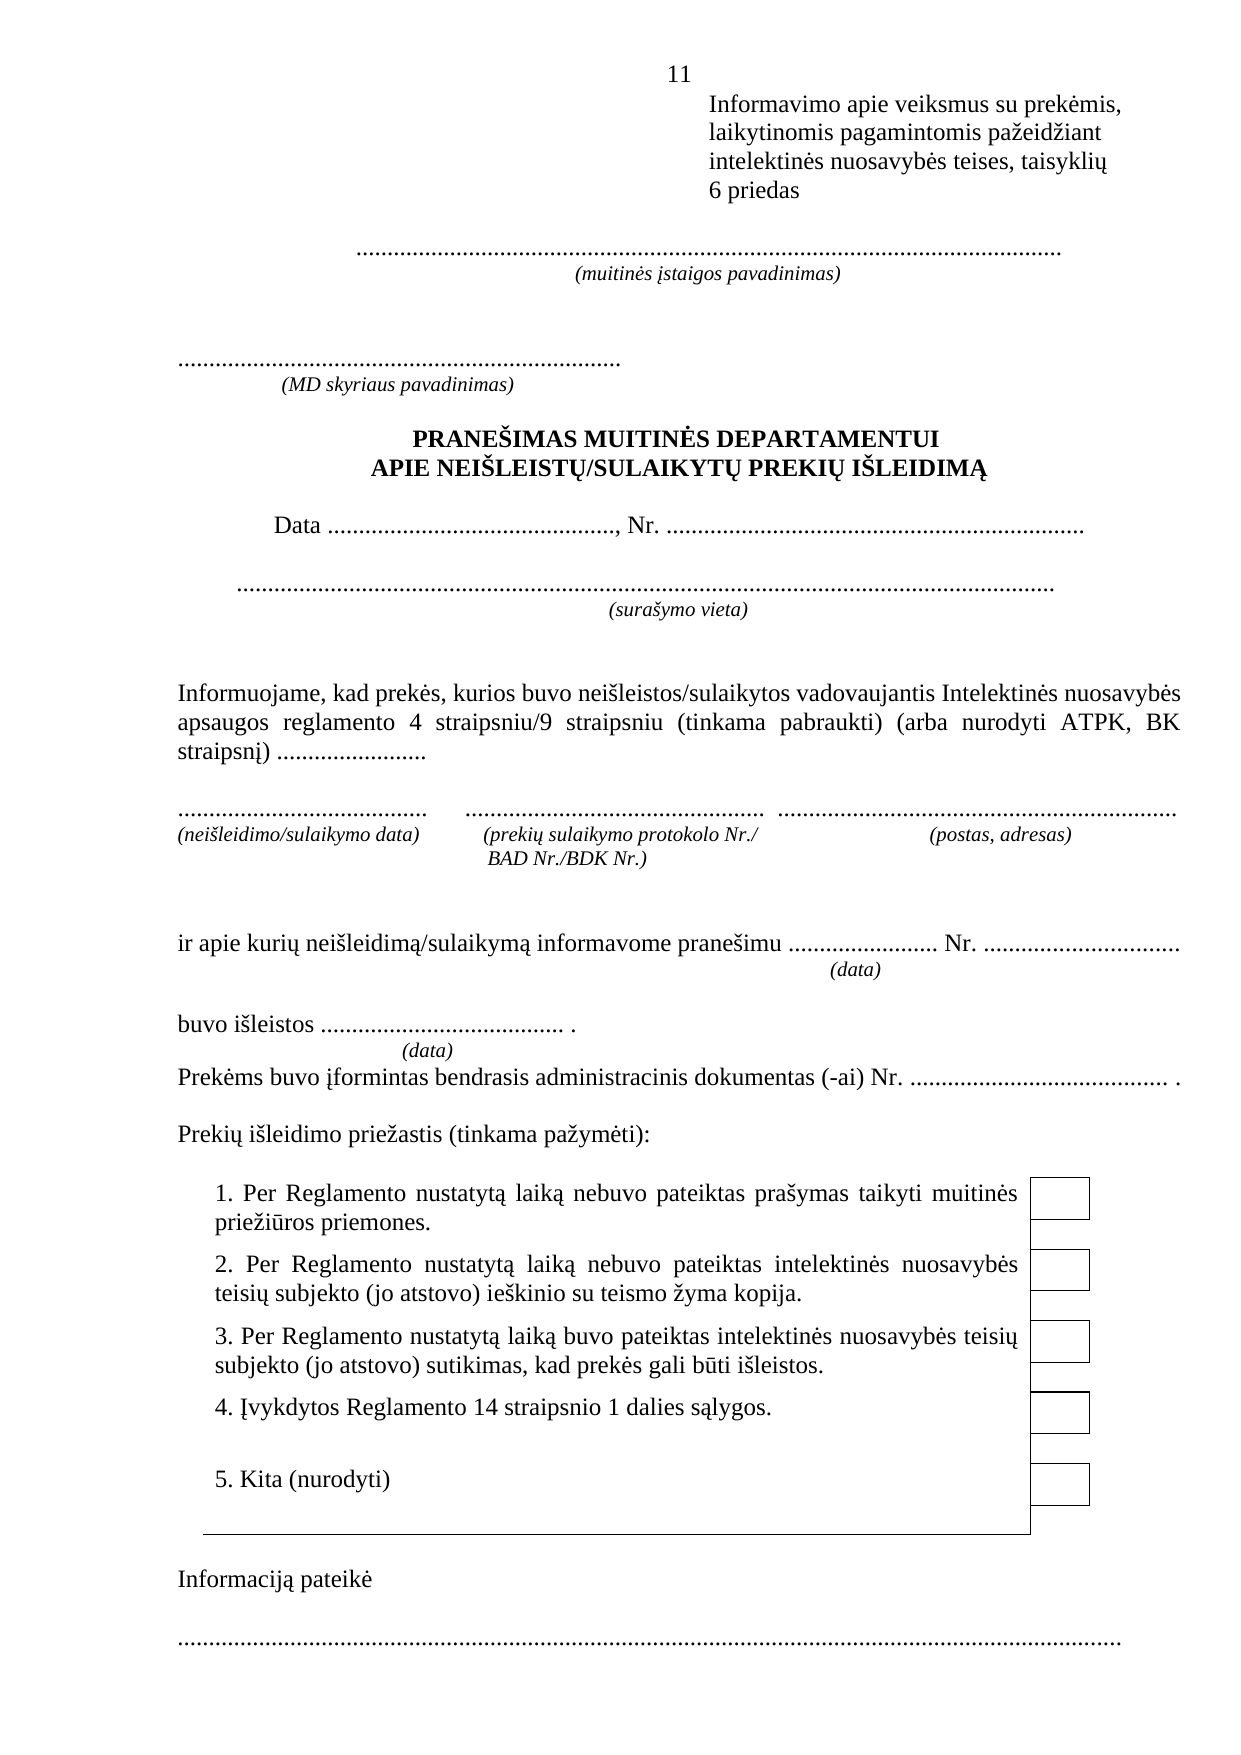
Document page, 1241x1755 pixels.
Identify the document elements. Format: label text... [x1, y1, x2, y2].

text (surašymo vieta) [177, 597, 1181, 621]
text ................................................................................................................................... [177, 568, 1181, 597]
text (data) [177, 1038, 1181, 1062]
text ir apie kurių neišleidimą/sulaikymą informavome pranešimu ........................ Nr. [177, 928, 1181, 956]
text buvo išleistos ....................................... . [177, 1009, 1181, 1038]
text Informuojame, kad prekės, kurios buvo neišleistos/sulaikytos vadovaujantis Intelektinės nuosavybės apsaugos reglamento 4 straipsniu/9 straipsniu (tinkama pabraukti) (arba nurodyti ATPK, BK straipsnį) ........................ [177, 678, 1181, 764]
text PRANEŠIMAS MUITINĖS DEPARTAMENTUI [177, 424, 1181, 453]
text ....................................................................... [177, 343, 1181, 371]
text (data) [177, 956, 1181, 981]
table_cell [1031, 1393, 1089, 1433]
table_cell 2. Per Reglamento nustatytą laiką nebuvo pateiktas intelektinės nuosavybės teisių subjekto (jo atstovo) ieškinio su teismo žyma kopija. [203, 1249, 1030, 1320]
table_cell [1031, 1363, 1089, 1391]
text intelektinės nuosavybės teises, taisyklių [177, 146, 1181, 175]
text BAD Nr./BDK Nr.) [177, 846, 1181, 870]
table_cell [1031, 1434, 1089, 1463]
table_header 1. Per Reglamento nustatytą laiką nebuvo pateiktas prašymas taikyti muitinės priežiūros priemones. [203, 1177, 1030, 1248]
table_cell 3. Per Reglamento nustatytą laiką buvo pateiktas intelektinės nuosavybės teisių subjekto (jo atstovo) sutikimas, kad prekės gali būti išleistos. [203, 1320, 1030, 1391]
text 6 priedas [177, 175, 1181, 204]
text APIE NEIŠLEISTŲ/SULAIKYTŲ PREKIŲ IŠLEIDIMĄ [177, 453, 1181, 482]
text (MD skyriaus pavadinimas) [177, 371, 1181, 396]
text ................................................................................................................. [177, 232, 1181, 261]
text Prekių išleidimo priežastis (tinkama pažymėti): [177, 1119, 1181, 1148]
table_cell [1031, 1220, 1089, 1248]
table_cell [1031, 1291, 1089, 1320]
table_cell 4. Įvykdytos Reglamento 14 straipsnio 1 dalies sąlygos. [203, 1391, 1030, 1463]
text Data .............................................., Nr. ................................................................... [177, 511, 1181, 539]
table_header [1031, 1178, 1089, 1219]
table_cell 5. Kita (nurodyti) [203, 1463, 1030, 1534]
text Informaciją pateikė [177, 1564, 1181, 1593]
text (muitinės įstaigos pavadinimas) [177, 261, 1181, 285]
text Prekėms buvo įformintas bendrasis administracinis dokumentas (-ai) Nr. . [177, 1062, 1181, 1091]
table_cell [1031, 1250, 1089, 1290]
text ........................................ [177, 793, 1181, 822]
table_cell [1031, 1321, 1089, 1362]
table_cell [1031, 1506, 1089, 1534]
table_cell [1031, 1464, 1089, 1504]
text laikytinomis pagamintomis pažeidžiant [177, 117, 1181, 146]
text Informavimo apie veiksmus su prekėmis, [709, 89, 1181, 117]
text (neišleidimo/sulaikymo data) (prekių sulaikymo protokolo Nr./ (postas, adresas) [177, 822, 1181, 846]
